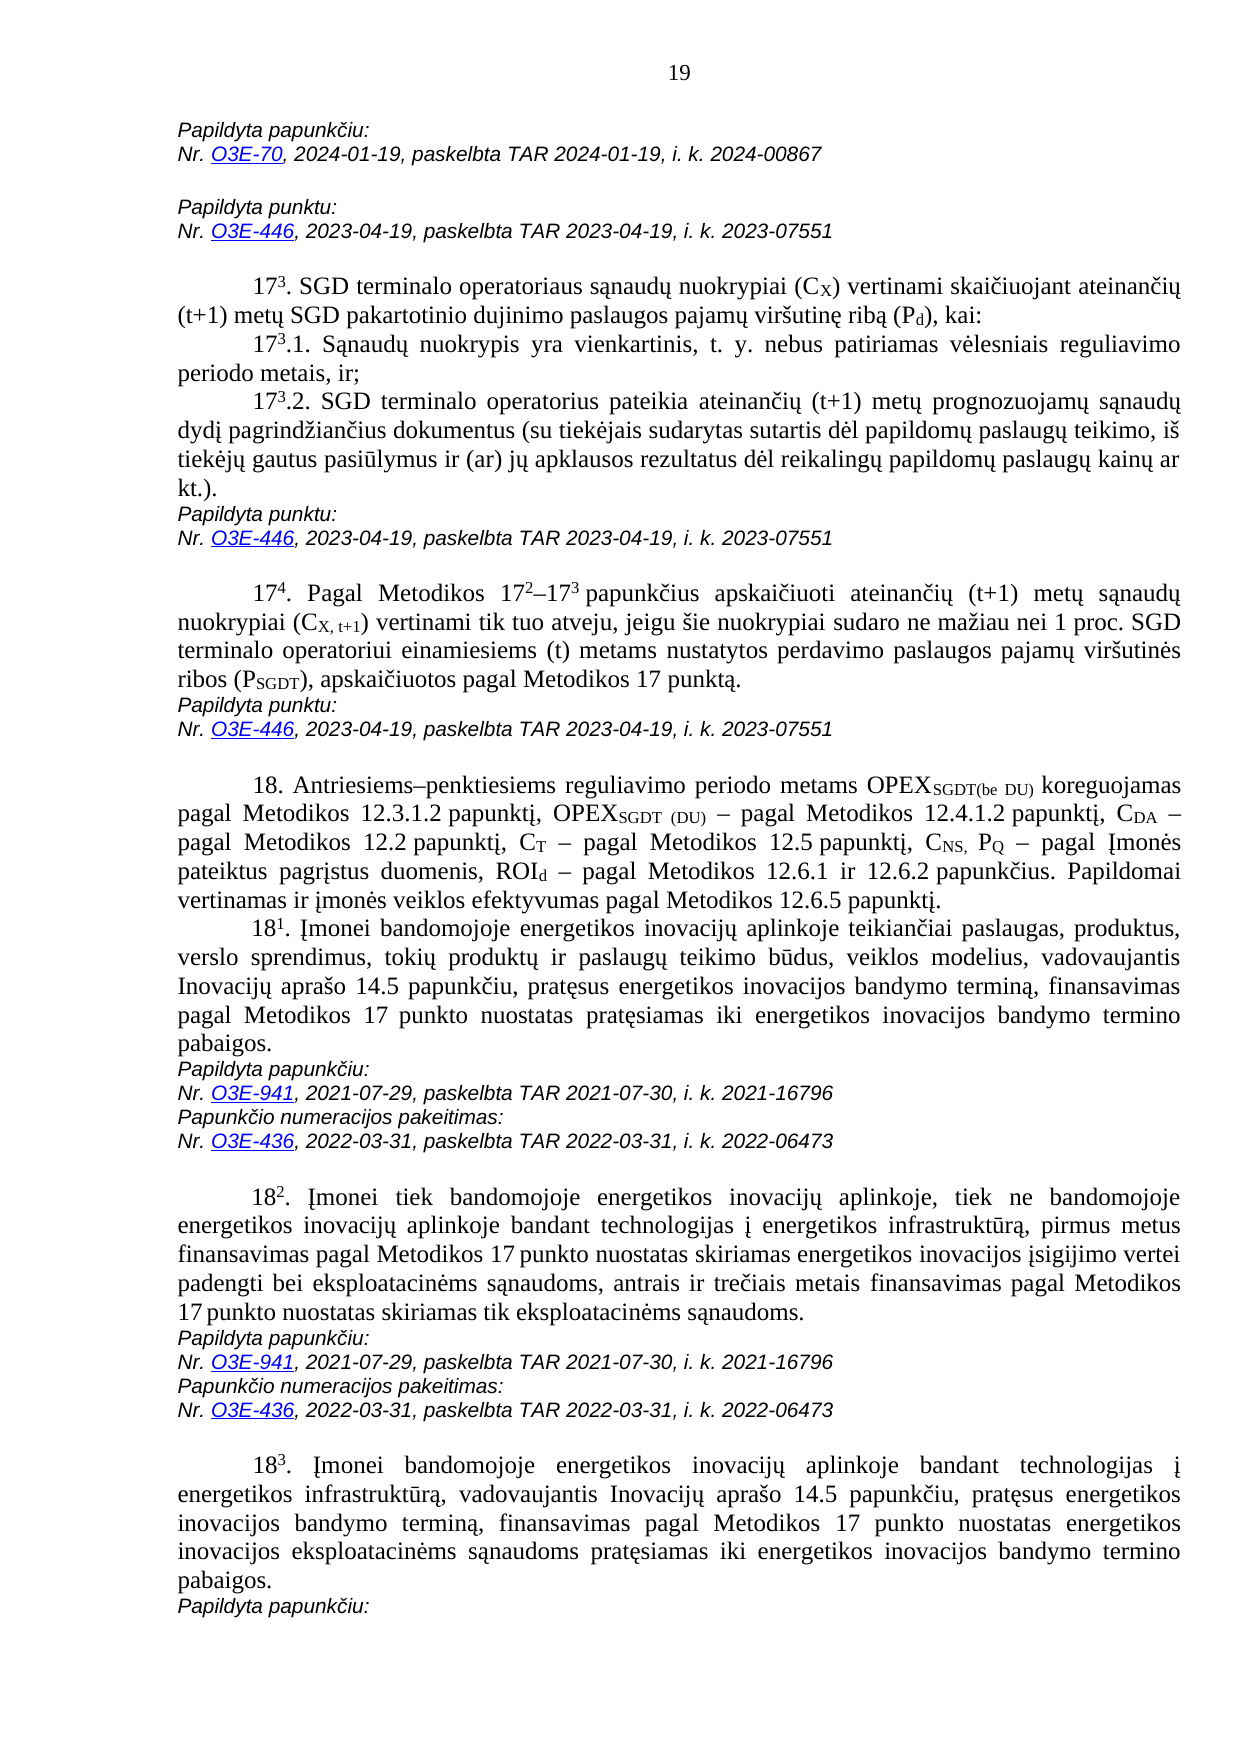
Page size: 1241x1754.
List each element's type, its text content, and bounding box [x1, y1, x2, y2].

text Papildyta papunkčiu: [177, 118, 1181, 142]
text Nr. O3E-436, 2022-03-31, paskelbta TAR 2022-03-31, i. k. 2022-06473 [177, 1129, 1181, 1153]
text Nr. O3E-941, 2021-07-29, paskelbta TAR 2021-07-30, i. k. 2021-16796 [177, 1081, 1181, 1105]
text 174. Pagal Metodikos 172–173 papunkčius apskaičiuoti ateinančių (t+1) metų sąnaudų nuokrypiai (CX, t+1) vertinami tik tuo atveju, jeigu šie nuokrypiai sudaro ne mažiau nei 1 proc. SGD terminalo operatoriui einamiesiems (t) metams nustatytos perdavimo paslaugos pajamų viršutinės ribos (PSGDT), apskaičiuotos pagal Metodikos 17 punktą. [177, 578, 1181, 693]
text Nr. O3E-70, 2024-01-19, paskelbta TAR 2024-01-19, i. k. 2024-00867 [177, 142, 1181, 166]
text Papildyta punktu: [177, 693, 1181, 717]
text 182. Įmonei tiek bandomojoje energetikos inovacijų aplinkoje, tiek ne bandomojoje energetikos inovacijų aplinkoje bandant technologijas į energetikos infrastruktūrą, pirmus metus finansavimas pagal Metodikos 17 punkto nuostatas skiriamas energetikos inovacijos įsigijimo vertei padengti bei eksploatacinėms sąnaudoms, antrais ir trečiais metais finansavimas pagal Metodikos 17 punkto nuostatas skiriamas tik eksploatacinėms sąnaudoms. [177, 1182, 1181, 1326]
text Papildyta papunkčiu: [177, 1594, 1181, 1618]
text Nr. O3E-436, 2022-03-31, paskelbta TAR 2022-03-31, i. k. 2022-06473 [177, 1397, 1181, 1421]
text 173. SGD terminalo operatoriaus sąnaudų nuokrypiai (CX) vertinami skaičiuojant ateinančių (t+1) metų SGD pakartotinio dujinimo paslaugos pajamų viršutinę ribą (Pd), kai: [177, 271, 1181, 329]
text 173.2. SGD terminalo operatorius pateikia ateinančių (t+1) metų prognozuojamų sąnaudų dydį pagrindžiančius dokumentus (su tiekėjais sudarytas sutartis dėl papildomų paslaugų teikimo, iš tiekėjų gautus pasiūlymus ir (ar) jų apklausos rezultatus dėl reikalingų papildomų paslaugų kainų ar kt.). [177, 386, 1181, 501]
text Papunkčio numeracijos pakeitimas: [177, 1373, 1181, 1397]
text Papildyta punktu: [177, 195, 1181, 219]
text 183. Įmonei bandomojoje energetikos inovacijų aplinkoje bandant technologijas į energetikos infrastruktūrą, vadovaujantis Inovacijų aprašo 14.5 papunkčiu, pratęsus energetikos inovacijos bandymo terminą, finansavimas pagal Metodikos 17 punkto nuostatas energetikos inovacijos eksploatacinėms sąnaudoms pratęsiamas iki energetikos inovacijos bandymo termino pabaigos. [177, 1450, 1181, 1594]
text Papildyta papunkčiu: [177, 1326, 1181, 1349]
text Papildyta papunkčiu: [177, 1057, 1181, 1081]
text Papunkčio numeracijos pakeitimas: [177, 1105, 1181, 1129]
text Papildyta punktu: [177, 501, 1181, 525]
text 18. Antriesiems–penktiesiems reguliavimo periodo metams OPEXSGDT(be DU) koreguojamas pagal Metodikos 12.3.1.2 papunktį, OPEXSGDT (DU) – pagal Metodikos 12.4.1.2 papunktį, CDA – pagal Metodikos 12.2 papunktį, CT – pagal Metodikos 12.5 papunktį, CNS, PQ – pagal Įmonės pateiktus pagrįstus duomenis, ROId – pagal Metodikos 12.6.1 ir 12.6.2 papunkčius. Papildomai vertinamas ir įmonės veiklos efektyvumas pagal Metodikos 12.6.5 papunktį. [177, 770, 1181, 913]
text Nr. O3E-941, 2021-07-29, paskelbta TAR 2021-07-30, i. k. 2021-16796 [177, 1349, 1181, 1373]
text Nr. O3E-446, 2023-04-19, paskelbta TAR 2023-04-19, i. k. 2023-07551 [177, 219, 1181, 243]
text 173.1. Sąnaudų nuokrypis yra vienkartinis, t. y. nebus patiriamas vėlesniais reguliavimo periodo metais, ir; [177, 329, 1181, 386]
text Nr. O3E-446, 2023-04-19, paskelbta TAR 2023-04-19, i. k. 2023-07551 [177, 717, 1181, 741]
text Nr. O3E-446, 2023-04-19, paskelbta TAR 2023-04-19, i. k. 2023-07551 [177, 525, 1181, 549]
text 181. Įmonei bandomojoje energetikos inovacijų aplinkoje teikiančiai paslaugas, produktus, verslo sprendimus, tokių produktų ir paslaugų teikimo būdus, veiklos modelius, vadovaujantis Inovacijų aprašo 14.5 papunkčiu, pratęsus energetikos inovacijos bandymo terminą, finansavimas pagal Metodikos 17 punkto nuostatas pratęsiamas iki energetikos inovacijos bandymo termino pabaigos. [177, 913, 1181, 1057]
